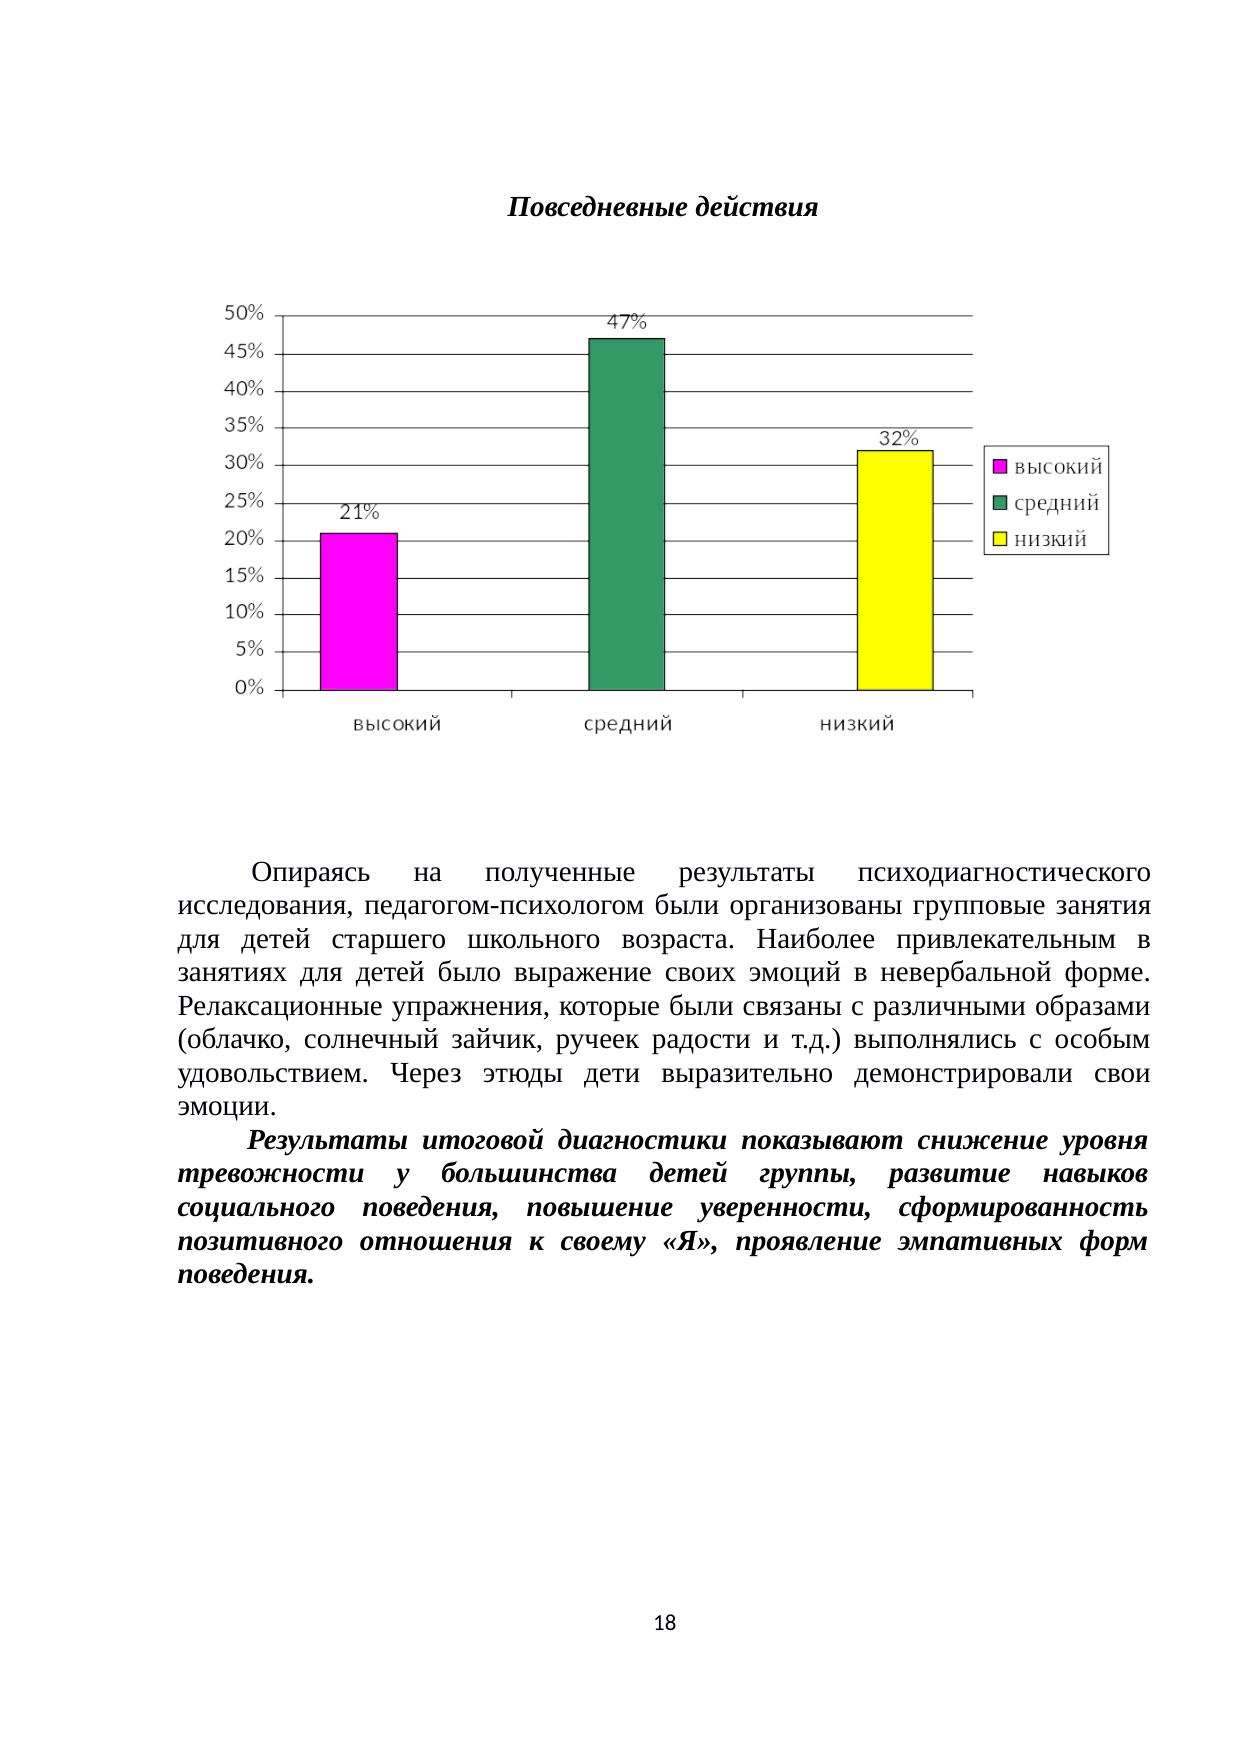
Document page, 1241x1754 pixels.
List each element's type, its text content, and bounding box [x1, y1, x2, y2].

text Повседневные действия [177, 189, 1152, 223]
text Опираясь на полученные результаты психодиагностического исследования, педагогом-психологом были организованы групповые занятия для детей старшего школьного возраста. Наиболее привлекательным в занятиях для детей было выражение своих эмоций в невербальной форме. Релаксационные упражнения, которые были связаны с различными образами (облачко, солнечный зайчик, ручеек радости и т.д.) выполнялись с особым удовольствием. Через этюды дети выразительно демонстрировали свои эмоции. [177, 854, 1152, 1122]
text Результаты итоговой диагностики показывают снижение уровня тревожности у большинства детей группы, развитие навыков социального поведения, повышение уверенности, сформированность позитивного отношения к своему «Я», проявление эмпативных форм поведения. [177, 1122, 1152, 1290]
